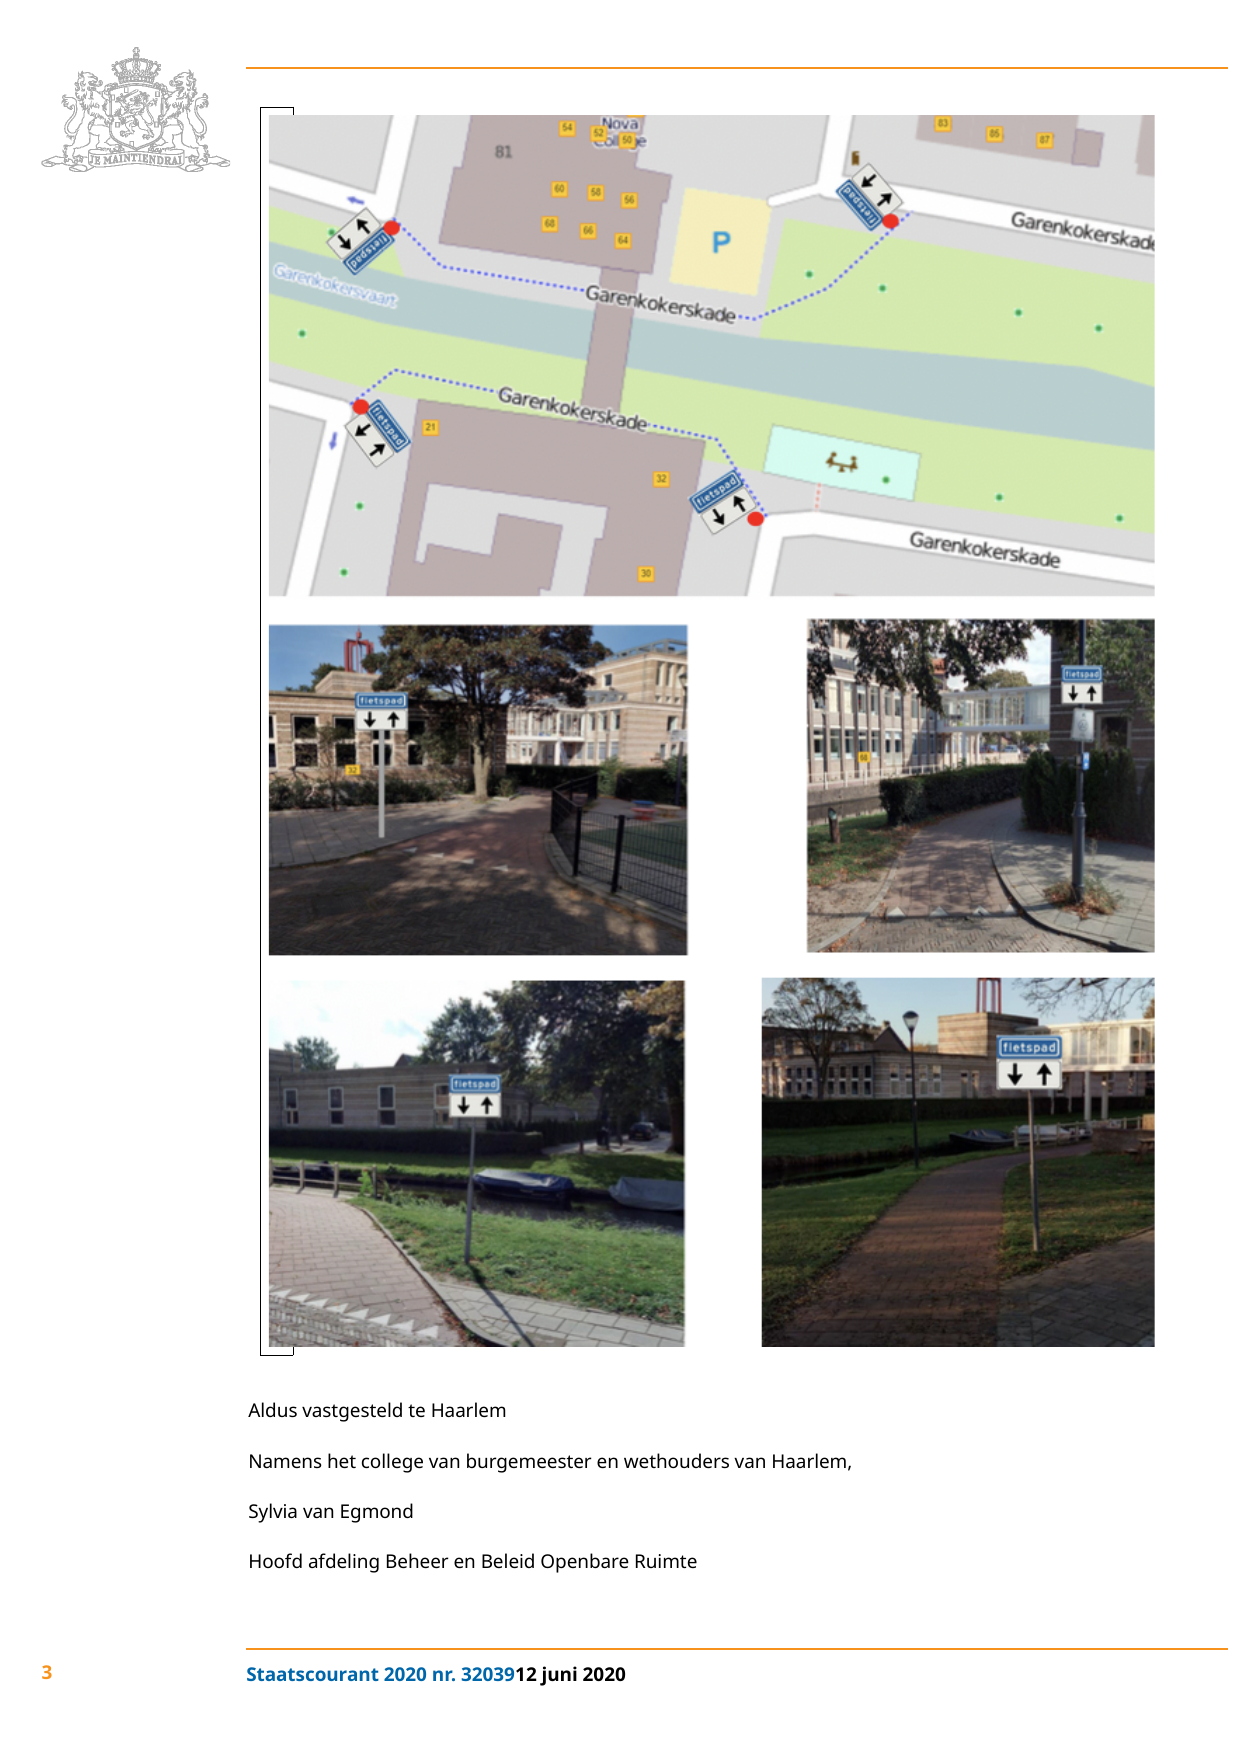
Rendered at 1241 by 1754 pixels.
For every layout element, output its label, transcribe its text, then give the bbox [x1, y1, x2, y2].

text Hoofd afdeling Beheer en Beleid Openbare Ruimte [248, 1549, 1152, 1574]
text Aldus vastgesteld te Haarlem [248, 1397, 1152, 1423]
picture [268, 115, 1155, 1347]
picture [41, 47, 231, 172]
text Sylvia van Egmond [248, 1498, 1152, 1524]
text Namens het college van burgemeester en wethouders van Haarlem, [248, 1448, 1152, 1474]
